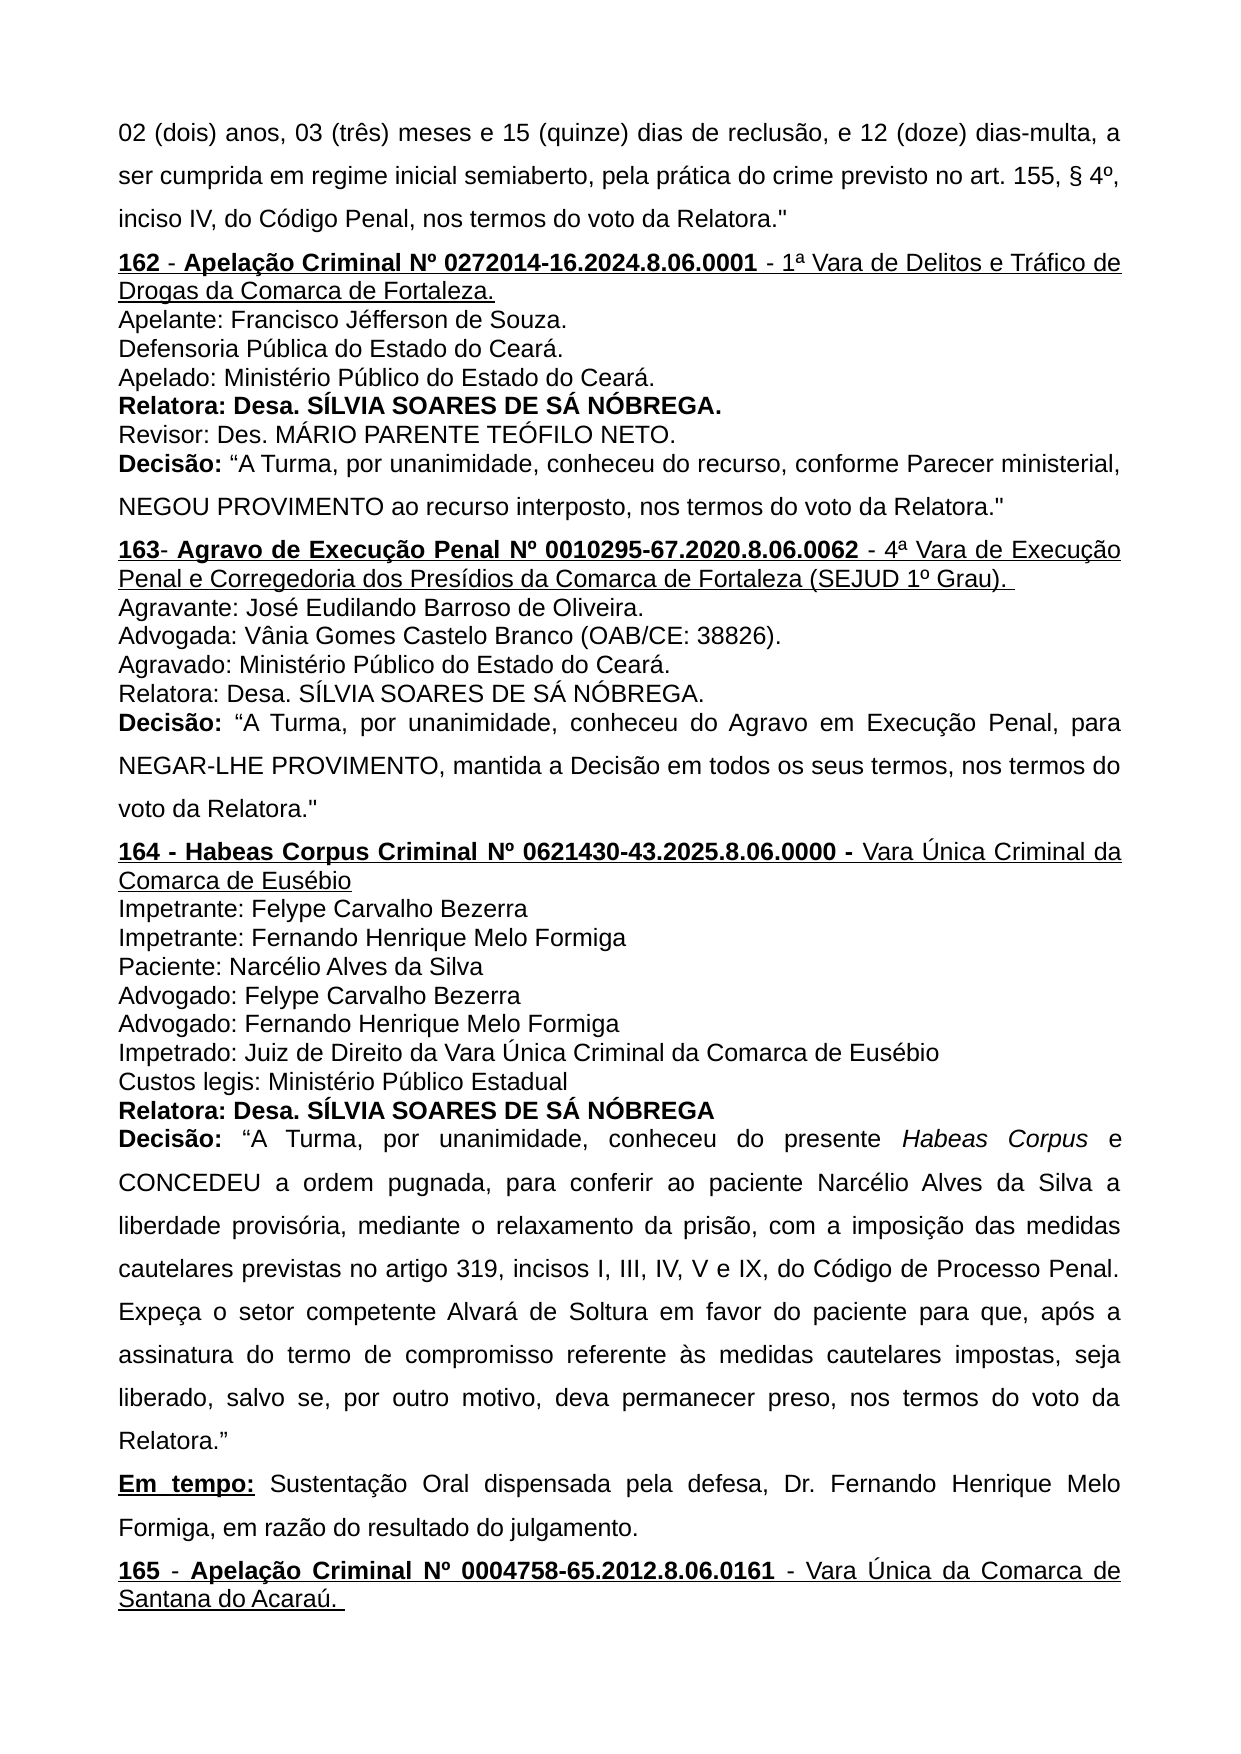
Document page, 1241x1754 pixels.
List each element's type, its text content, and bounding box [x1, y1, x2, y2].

text Decisão: “A Turma, por unanimidade, conheceu do recurso, conforme Parecer ministerial, NEGOU PROVIMENTO ao recurso interposto, nos termos do voto da Relatora." [118, 449, 1122, 521]
text Advogado: Fernando Henrique Melo Formiga [118, 1009, 1122, 1038]
text Custos legis: Ministério Público Estadual [118, 1067, 1122, 1096]
text 164 - Habeas Corpus Criminal Nº 0621430-43.2025.8.06.0000 - Vara Única Criminal da [118, 837, 1122, 862]
text Agravado: Ministério Público do Estado do Ceará. [118, 650, 1122, 679]
text Impetrante: Fernando Henrique Melo Formiga [118, 923, 1122, 952]
text 02 (dois) anos, 03 (três) meses e 15 (quinze) dias de reclusão, e 12 (doze) dias-multa, a ser cumprida em regime inicial semiaberto, pela prática do crime previsto no art. 155, § 4º, inciso IV, do Código Penal, nos termos do voto da Relatora." [118, 118, 1122, 233]
text Advogado: Felype Carvalho Bezerra [118, 981, 1122, 1009]
text Apelado: Ministério Público do Estado do Ceará. [118, 362, 1122, 391]
text 162 - Apelação Criminal Nº 0272014-16.2024.8.06.0001 - 1ª Vara de Delitos e Tráfico de [118, 247, 1122, 273]
text Paciente: Narcélio Alves da Silva [118, 952, 1122, 981]
text 165 - Apelação Criminal Nº 0004758-65.2012.8.06.0161 - Vara Única da Comarca de Santana do Acaraú. [118, 1556, 1122, 1613]
text Agravante: José Eudilando Barroso de Oliveira. [118, 592, 1122, 621]
text Relatora: Desa. SÍLVIA SOARES DE SÁ NÓBREGA. [118, 391, 1122, 420]
text Decisão: “A Turma, por unanimidade, conheceu do Agravo em Execução Penal, para NEGAR-LHE PROVIMENTO, mantida a Decisão em todos os seus termos, nos termos do voto da Relatora." [118, 707, 1122, 822]
text Decisão: “A Turma, por unanimidade, conheceu do presente Habeas Corpus e CONCEDEU a ordem pugnada, para conferir ao paciente Narcélio Alves da Silva a liberdade provisória, mediante o relaxamento da prisão, com a imposição das medidas cautelares previstas no artigo 319, incisos I, III, IV, V e IX, do Código de Processo Penal. Expeça o setor competente Alvará de Soltura em favor do paciente para que, após a assinatura do termo de compromisso referente às medidas cautelares impostas, seja liberado, salvo se, por outro motivo, deva permanecer preso, nos termos do voto da Relatora.” [118, 1124, 1122, 1455]
text Apelante: Francisco Jéfferson de Souza. [118, 305, 1122, 334]
text Relatora: Desa. SÍLVIA SOARES DE SÁ NÓBREGA. [118, 679, 1122, 707]
text Relatora: Desa. SÍLVIA SOARES DE SÁ NÓBREGA [118, 1096, 1122, 1124]
text Em tempo: Sustentação Oral dispensada pela defesa, Dr. Fernando Henrique Melo Formiga, em razão do resultado do julgamento. [118, 1469, 1122, 1541]
text Impetrante: Felype Carvalho Bezerra [118, 894, 1122, 923]
text Defensoria Pública do Estado do Ceará. [118, 334, 1122, 362]
text Drogas da Comarca de Fortaleza. [118, 274, 1122, 305]
text Comarca de Eusébio [118, 863, 1122, 894]
text Advogada: Vânia Gomes Castelo Branco (OAB/CE: 38826). [118, 621, 1122, 650]
text Impetrado: Juiz de Direito da Vara Única Criminal da Comarca de Eusébio [118, 1038, 1122, 1067]
text Revisor: Des. MÁRIO PARENTE TEÓFILO NETO. [118, 420, 1122, 449]
text 163- Agravo de Execução Penal Nº 0010295-67.2020.8.06.0062 - 4ª Vara de Execução Penal e Corregedoria dos Presídios da Comarca de Fortaleza (SEJUD 1º Grau). [118, 535, 1122, 592]
